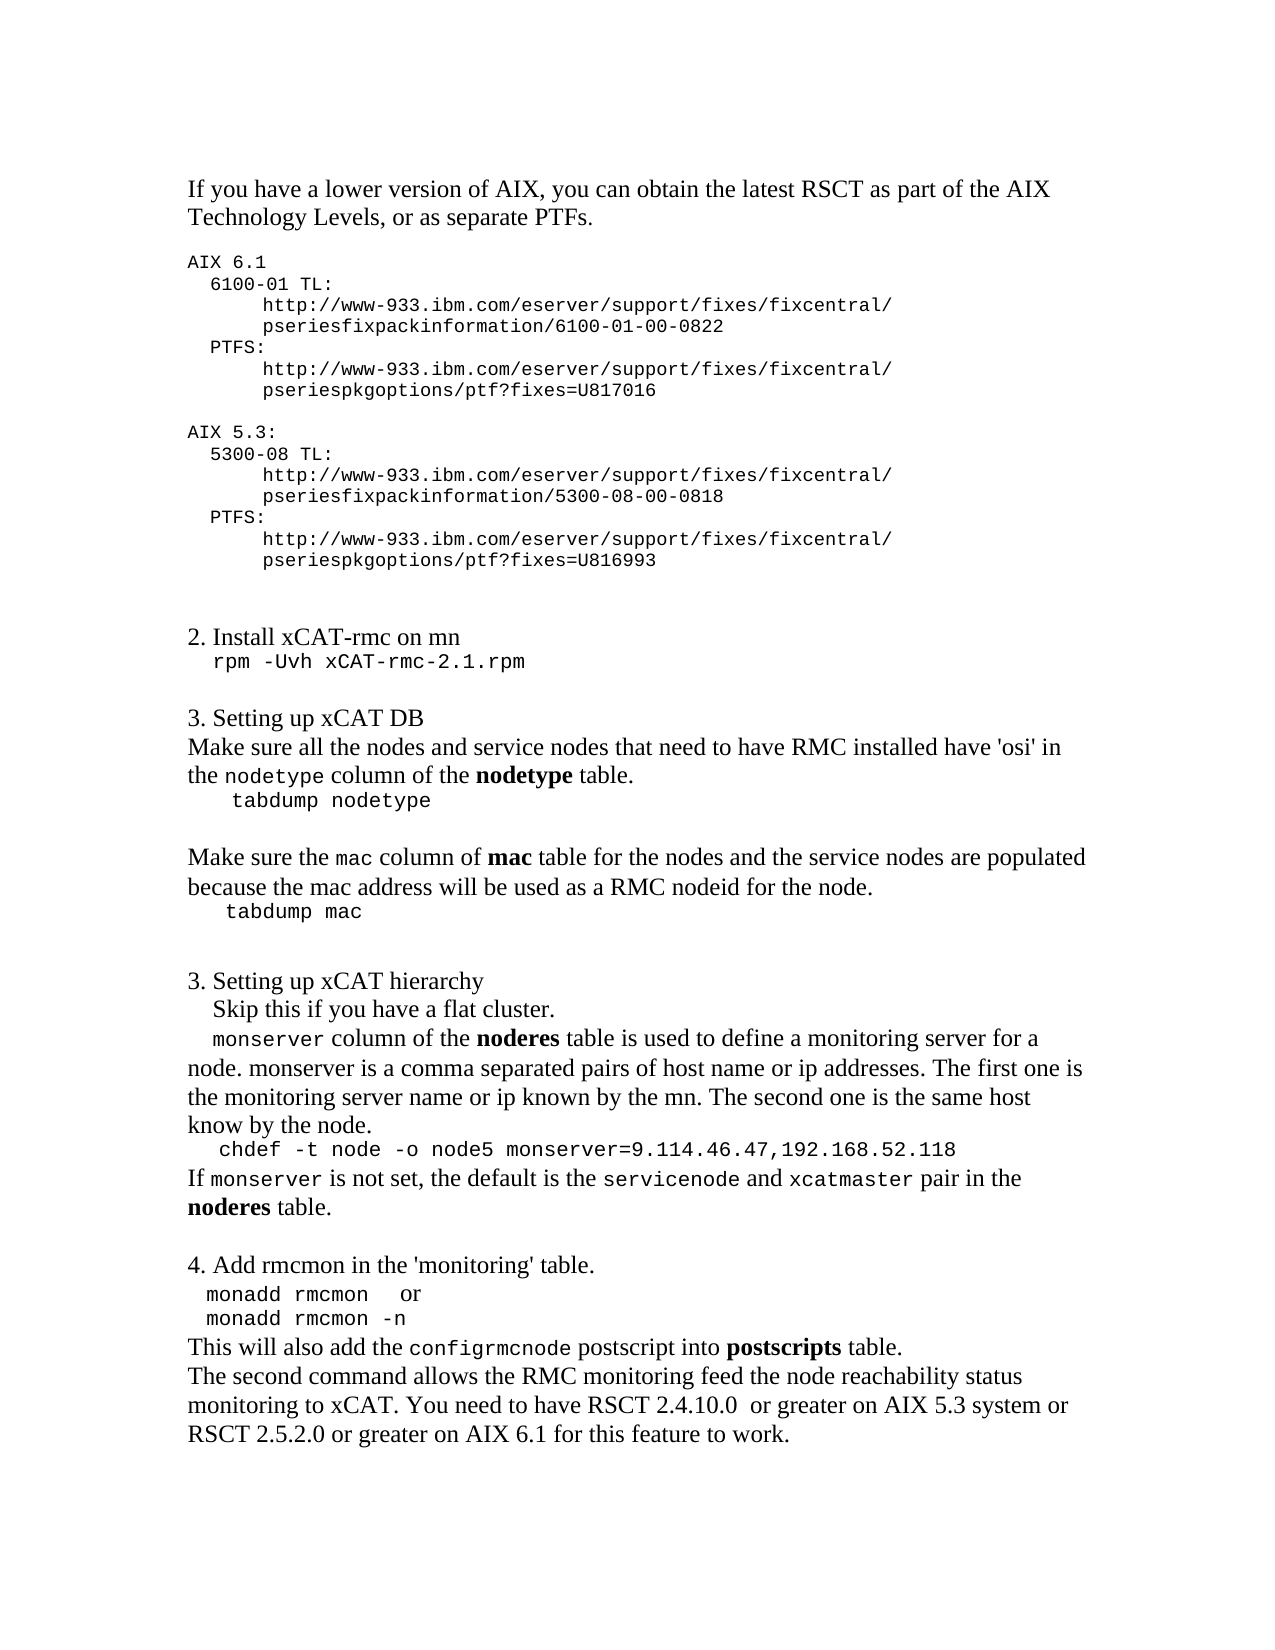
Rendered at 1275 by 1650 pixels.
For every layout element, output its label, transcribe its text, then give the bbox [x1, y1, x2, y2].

list If you have a lower version of AIX, you can obtain the latest RSCT as part of the AIX Technology Levels, or as separate PTFs. [150, 174, 1087, 232]
text http://www-933.ibm.com/eserver/support/fixes/fixcentral/pseriesfixpackinformation/6100-01-00-0822 [262, 296, 1087, 338]
text http://www-933.ibm.com/eserver/support/fixes/fixcentral/pseriespkgoptions/ptf?fixes=U816993 [262, 529, 1087, 572]
text tabdump mac [187, 901, 1087, 924]
list Make sure all the nodes and service nodes that need to have RMC installed have 'osi' in the nodetype column of the nodetype table. [150, 732, 1087, 790]
text 4. Add rmcmon in the 'monitoring' table. [187, 1250, 1087, 1278]
list tabdump nodetype [150, 790, 1087, 814]
text This will also add the configrmcnode postscript into postscripts table. [187, 1332, 1087, 1361]
list monserver column of the noderes table is used to define a monitoring server for a node. monserver is a comma separated pairs of host name or ip addresses. The first one is the monitoring server name or ip known by the mn. The second one is the same host know by the node. [150, 1023, 1087, 1139]
text AIX 5.3: [187, 423, 1087, 444]
list 3. Setting up xCAT DB [150, 703, 1087, 732]
text PTFS: [187, 508, 1087, 529]
list 3. Setting up xCAT hierarchy [150, 966, 1087, 994]
text 6100-01 TL: [187, 274, 1087, 296]
text The second command allows the RMC monitoring feed the node reachability status monitoring to xCAT. You need to have RSCT 2.4.10.0 or greater on AIX 5.3 system or RSCT 2.5.2.0 or greater on AIX 6.1 for this feature to work. [187, 1361, 1087, 1448]
list AIX 6.1 [150, 253, 1087, 274]
text 5300-08 TL: [187, 444, 1087, 466]
list rpm -Uvh xCAT-rmc-2.1.rpm [150, 651, 1087, 674]
list Make sure the mac column of mac table for the nodes and the service nodes are populated because the mac address will be used as a RMC nodeid for the node. [150, 842, 1087, 901]
text http://www-933.ibm.com/eserver/support/fixes/fixcentral/pseriespkgoptions/ptf?fixes=U817016 [262, 359, 1087, 402]
text PTFS: [187, 338, 1087, 359]
text monadd rmcmon -n [187, 1308, 1087, 1332]
list Skip this if you have a flat cluster. [150, 994, 1087, 1023]
text monadd rmcmon or [187, 1278, 1087, 1308]
text 2. Install xCAT-rmc on mn [187, 622, 1087, 651]
list If monserver is not set, the default is the servicenode and xcatmaster pair in the noderes table. [150, 1163, 1087, 1221]
text http://www-933.ibm.com/eserver/support/fixes/fixcentral/pseriesfixpackinformation/5300-08-00-0818 [262, 466, 1087, 508]
list chdef -t node -o node5 monserver=9.114.46.47,192.168.52.118 [150, 1139, 1087, 1163]
